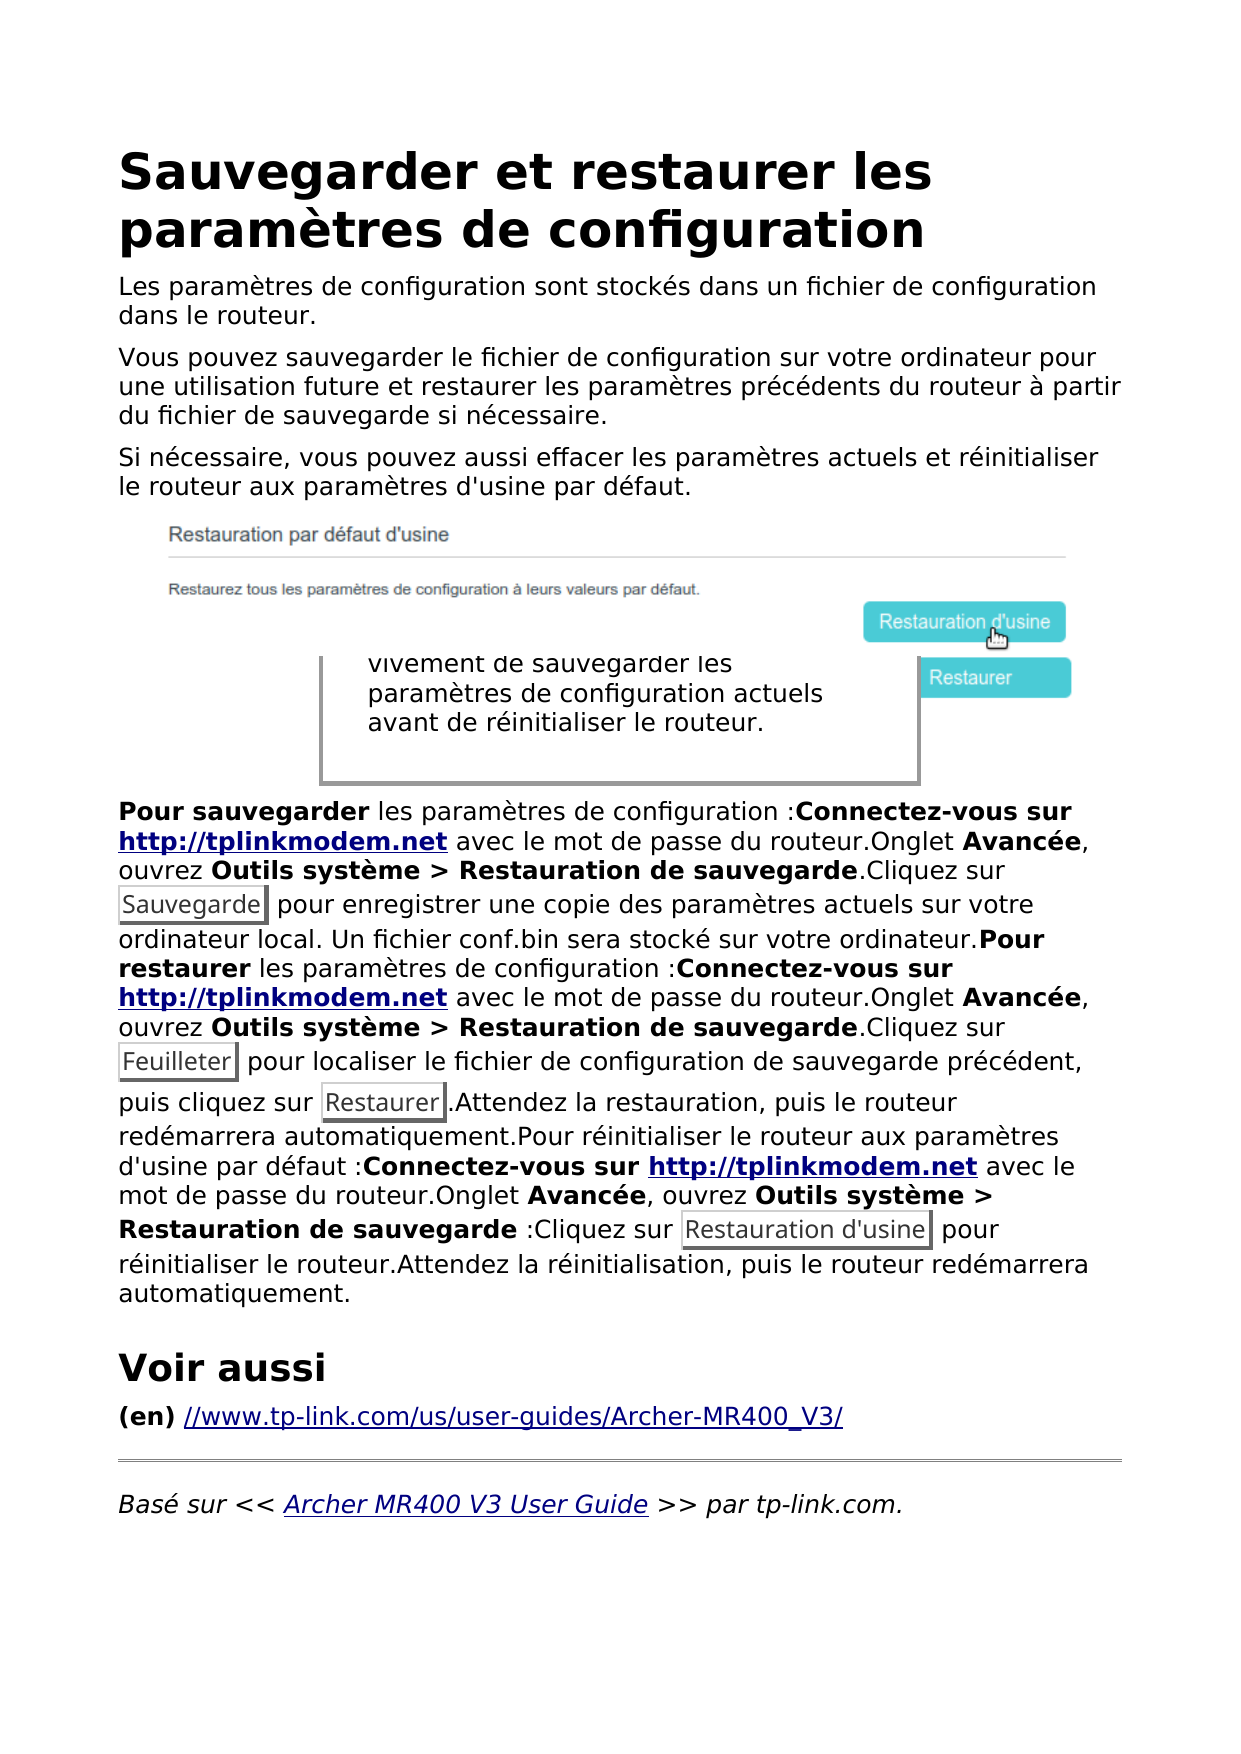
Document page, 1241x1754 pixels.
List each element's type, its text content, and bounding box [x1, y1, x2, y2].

text Si nécessaire, vous pouvez aussi effacer les paramètres actuels et réinitialiser le routeur aux paramètres d'usine par défaut. [118, 443, 1122, 501]
text (en) //www.tp-link.com/us/user-guides/Archer-MR400_V3/ [118, 1402, 1122, 1432]
subtitle Sauvegarder et restaurer les paramètres de configuration [118, 143, 1122, 259]
picture [151, 513, 1089, 717]
subtitle Voir aussi [118, 1346, 1122, 1390]
text Basé sur << Archer MR400 V3 User Guide >> par tp-link.com. [118, 1490, 1122, 1519]
text Vous pouvez sauvegarder le fichier de configuration sur votre ordinateur pour une utilisation future et restaurer les paramètres précédents du routeur à partir du fichier de sauvegarde si nécessaire. [118, 343, 1122, 430]
text Les paramètres de configuration sont stockés dans un fichier de configuration dans le routeur. [118, 272, 1122, 330]
table_header N'interrompez pas ou n'éteignez pas le routeur pendant le processus de réinitialisation.Nous vous conseillons vivement de sauvegarder les paramètres de configuration actuels avant de réinitialiser le routeur. [332, 656, 908, 773]
text Pour sauvegarder les paramètres de configuration :Connectez-vous sur http://tplinkmodem.net avec le mot de passe du routeur.Onglet Avancée, ouvrez Outils système > Restauration de sauvegarde.Cliquez sur Sauvegarde pour enregistrer une copie des paramètres actuels sur votre ordinateur local. Un fichier conf.bin sera stocké sur votre ordinateur.Pour restaurer les paramètres de configuration :Connectez-vous sur http://tplinkmodem.net avec le mot de passe du routeur.Onglet Avancée, ouvrez Outils système > Restauration de sauvegarde.Cliquez sur Feuilleter pour localiser le fichier de configuration de sauvegarde précédent, puis cliquez sur Restaurer.Attendez la restauration, puis le routeur redémarrera automatiquement.Pour réinitialiser le routeur aux paramètres d'usine par défaut :Connectez-vous sur http://tplinkmodem.net avec le mot de passe du routeur.Onglet Avancée, ouvrez Outils système > Restauration de sauvegarde :Cliquez sur Restauration d'usine pour réinitialiser le routeur.Attendez la réinitialisation, puis le routeur redémarrera automatiquement. [118, 514, 1122, 1309]
